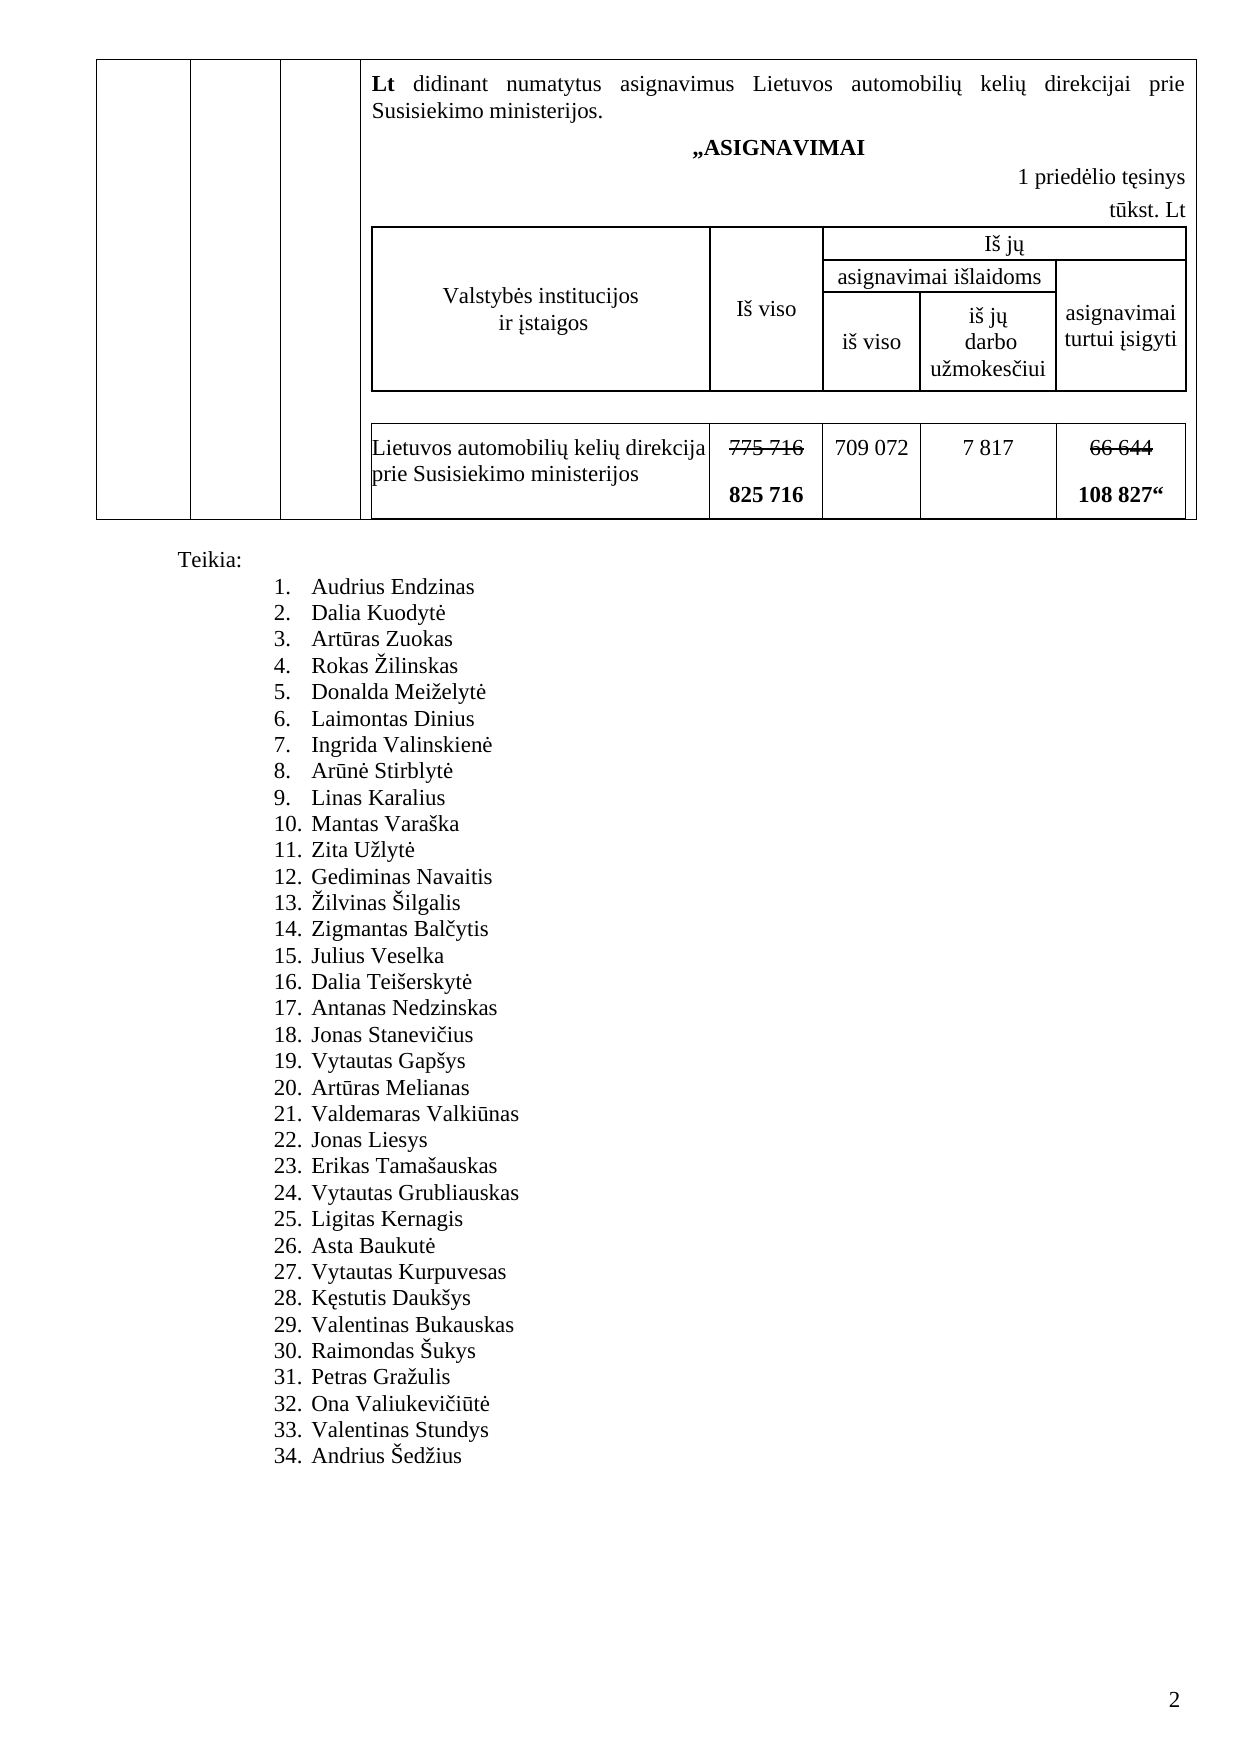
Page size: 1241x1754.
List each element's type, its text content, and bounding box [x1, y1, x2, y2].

table_cell 66 644 108 827“ [1057, 424, 1185, 518]
list Rokas Žilinskas [215, 652, 1180, 678]
table_cell Valstybės institucijos ir įstaigos [373, 228, 709, 390]
table_cell 7 817 [921, 424, 1056, 518]
table_cell iš viso [824, 293, 919, 390]
table_cell [281, 60, 360, 519]
table_cell [1056, 392, 1186, 422]
table_cell [823, 392, 920, 422]
list Ligitas Kernagis [215, 1205, 1180, 1232]
table_cell asignavimai išlaidoms [824, 261, 1055, 291]
list Žilvinas Šilgalis [215, 889, 1180, 915]
table_cell 775 716 825 716 [710, 424, 822, 518]
table_cell asignavimai turtui įsigyti [1057, 261, 1185, 390]
list Valdemaras Valkiūnas [215, 1100, 1180, 1126]
table_cell Iš jų [824, 228, 1185, 258]
list Dalia Kuodytė [215, 599, 1180, 626]
list Donalda Meiželytė [215, 678, 1180, 704]
table_cell Iš viso [711, 228, 822, 390]
list Valentinas Stundys [215, 1416, 1180, 1442]
list Arūnė Stirblytė [215, 757, 1180, 784]
list Zigmantas Balčytis [215, 915, 1180, 942]
table_cell 709 072 [823, 424, 920, 518]
table_header [710, 160, 823, 193]
table_cell Lietuvos automobilių kelių direkcija prie Susisiekimo ministerijos [372, 424, 709, 518]
table_cell [372, 392, 709, 422]
table_cell tūkst. Lt [823, 193, 1186, 226]
list Erikas Tamašauskas [215, 1153, 1180, 1179]
list Andrius Šedžius [215, 1442, 1180, 1469]
list Vytautas Grubliauskas [215, 1179, 1180, 1205]
list Jonas Liesys [215, 1126, 1180, 1153]
table_cell [191, 60, 280, 519]
list Raimondas Šukys [215, 1337, 1180, 1363]
table_cell [710, 193, 823, 226]
list Zita Užlytė [215, 836, 1180, 863]
list Kęstutis Daukšys [215, 1284, 1180, 1311]
list Julius Veselka [215, 942, 1180, 968]
list Asta Baukutė [215, 1232, 1180, 1258]
list Artūras Zuokas [215, 626, 1180, 652]
list Audrius Endzinas [215, 573, 1180, 599]
list Laimontas Dinius [215, 704, 1180, 731]
list Vytautas Gapšys [215, 1047, 1180, 1073]
list Ingrida Valinskienė [215, 731, 1180, 757]
table_cell [372, 193, 709, 226]
list Dalia Teišerskytė [215, 968, 1180, 994]
list Vytautas Kurpuvesas [215, 1258, 1180, 1284]
table_header 1 priedėlio tęsinys [823, 160, 1186, 193]
table_cell [920, 392, 1056, 422]
list Gediminas Navaitis [215, 863, 1180, 889]
list Artūras Melianas [215, 1073, 1180, 1100]
text Teikia: [177, 546, 1180, 573]
list Linas Karalius [215, 784, 1180, 810]
list Jonas Stanevičius [215, 1021, 1180, 1047]
list Ona Valiukevičiūtė [215, 1390, 1180, 1416]
list Petras Gražulis [215, 1363, 1180, 1390]
list Mantas Varaška [215, 810, 1180, 836]
table_cell [710, 392, 823, 422]
table_cell Lt didinant numatytus asignavimus Lietuvos automobilių kelių direkcijai prie Susisiekimo ministerijos. „ASIGNAVIMAI [361, 60, 1196, 519]
table_cell iš jų darbo užmokesčiui [921, 293, 1055, 390]
table_cell [97, 60, 190, 519]
list Valentinas Bukauskas [215, 1311, 1180, 1337]
table_header [372, 160, 709, 193]
list Antanas Nedzinskas [215, 994, 1180, 1021]
